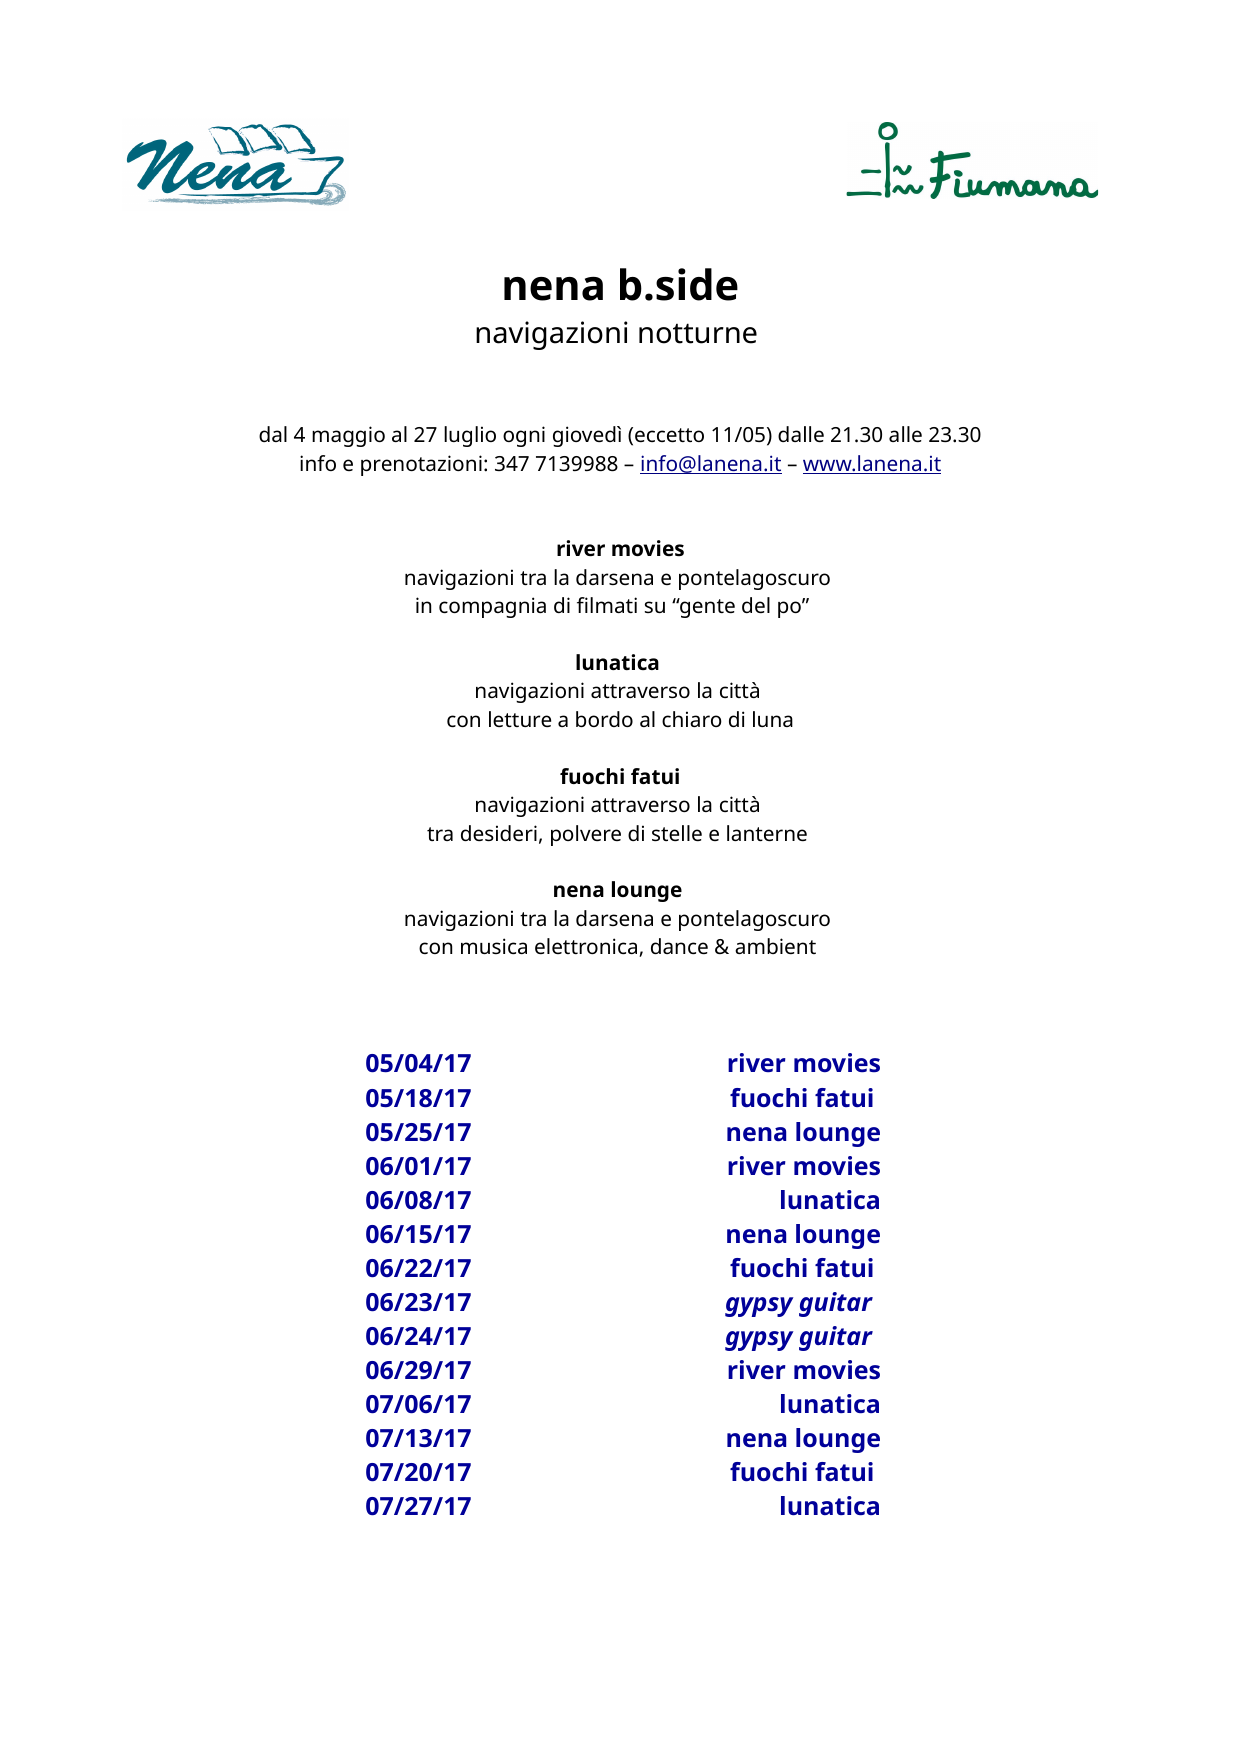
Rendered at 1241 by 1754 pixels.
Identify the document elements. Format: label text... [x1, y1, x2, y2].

text con letture a bordo al chiaro di luna [118, 705, 1122, 733]
text nena b.side [118, 256, 1122, 313]
table_cell gypsy guitar [693, 1285, 881, 1319]
table_cell [508, 1285, 693, 1319]
table_cell 24/06/17 [365, 1319, 508, 1353]
table_cell 22/06/17 [365, 1251, 508, 1284]
table_cell 01/06/17 [365, 1148, 508, 1182]
table_cell 23/06/17 [365, 1285, 508, 1319]
table_cell gypsy guitar [693, 1319, 881, 1353]
table_cell nena lounge [693, 1114, 881, 1148]
table_cell 06/07/17 [365, 1387, 508, 1421]
table_cell [508, 1489, 693, 1523]
table_cell river movies [693, 1353, 881, 1387]
table_cell [508, 1353, 693, 1387]
table_cell [508, 1319, 693, 1353]
table_cell lunatica [693, 1183, 881, 1216]
text river movies [118, 534, 1122, 563]
table_cell [508, 1114, 693, 1148]
table_cell [508, 1455, 693, 1489]
picture [846, 122, 1099, 199]
text con musica elettronica, dance & ambient [118, 932, 1122, 961]
text navigazioni attraverso la città [118, 676, 1122, 705]
table_cell 15/06/17 [365, 1216, 508, 1251]
table_cell 08/06/17 [365, 1183, 508, 1216]
table_cell 18/05/17 [365, 1080, 508, 1114]
text navigazioni tra la darsena e pontelagoscuro [118, 563, 1122, 591]
table_cell lunatica [693, 1387, 881, 1421]
table_header river movies [693, 1046, 881, 1080]
text dal 4 maggio al 27 luglio ogni giovedì (eccetto 11/05) dalle 21.30 alle 23.30 [118, 421, 1122, 449]
table_cell 29/06/17 [365, 1353, 508, 1387]
table_cell [508, 1183, 693, 1216]
table_cell nena lounge [693, 1216, 881, 1251]
table_cell [508, 1387, 693, 1421]
table_cell nena lounge [693, 1421, 881, 1455]
table_cell 27/07/17 [365, 1489, 508, 1523]
text nena lounge [118, 876, 1122, 904]
table_header 04/05/17 [365, 1046, 508, 1080]
table_header [508, 1046, 693, 1080]
text navigazioni tra la darsena e pontelagoscuro [118, 904, 1122, 932]
text navigazioni notturne [118, 313, 1122, 352]
table_cell river movies [693, 1148, 881, 1182]
text info e prenotazioni: 347 7139988 – info@lanena.it – www.lanena.it [118, 449, 1122, 477]
table_cell 25/05/17 [365, 1114, 508, 1148]
table_cell [508, 1251, 693, 1284]
table_cell lunatica [693, 1489, 881, 1523]
text fuochi fatui [118, 762, 1122, 790]
text tra desideri, polvere di stelle e lanterne [118, 819, 1122, 847]
table_cell 13/07/17 [365, 1421, 508, 1455]
table_cell fuochi fatui [693, 1080, 881, 1114]
table_cell 20/07/17 [365, 1455, 508, 1489]
text lunatica [118, 648, 1122, 676]
table_cell [508, 1148, 693, 1182]
table_cell fuochi fatui [693, 1455, 881, 1489]
table_cell [508, 1216, 693, 1251]
text in compagnia di filmati su “gente del po” [118, 591, 1122, 619]
picture [122, 118, 349, 211]
table_cell [508, 1080, 693, 1114]
table_cell fuochi fatui [693, 1251, 881, 1284]
table_cell [508, 1421, 693, 1455]
text navigazioni attraverso la città [118, 790, 1122, 819]
